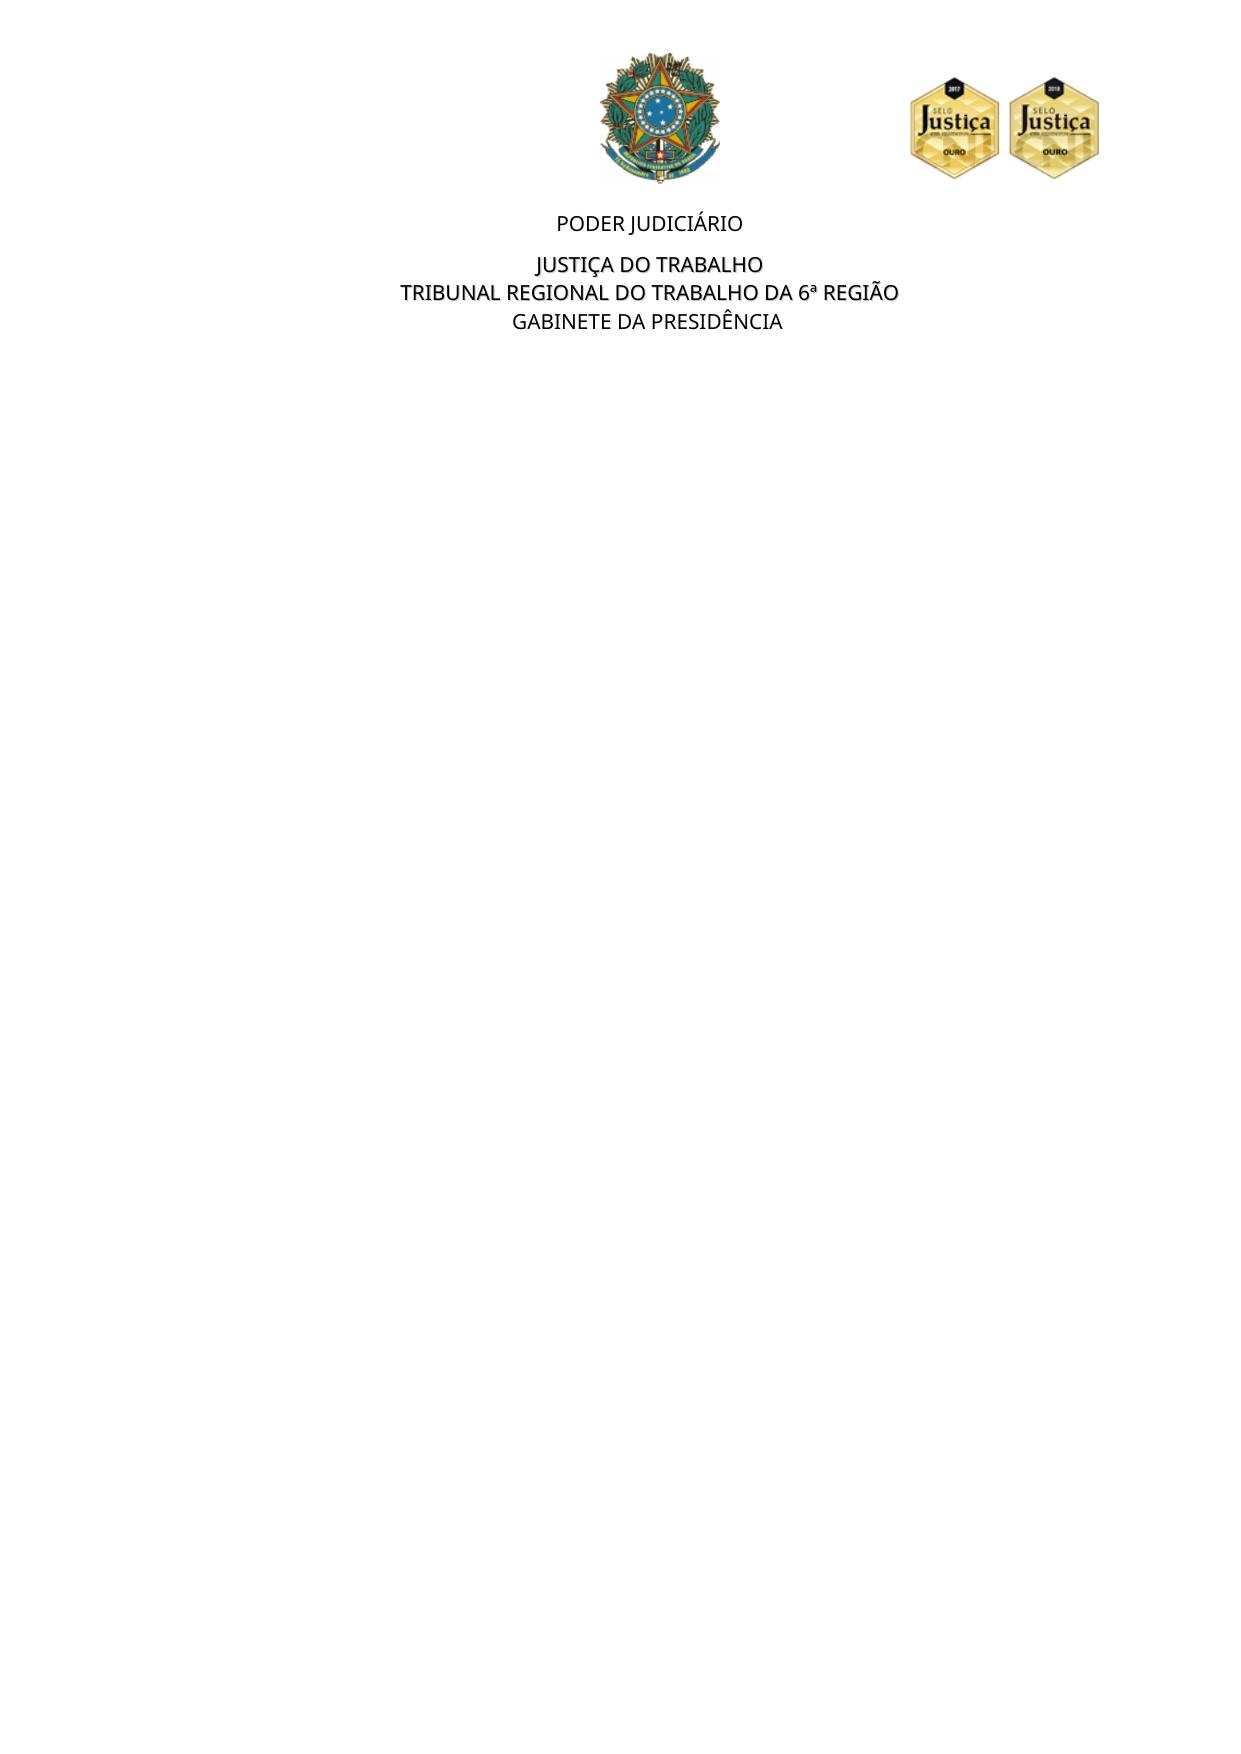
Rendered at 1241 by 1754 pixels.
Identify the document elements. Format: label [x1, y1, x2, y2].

picture [600, 53, 720, 184]
picture [910, 75, 1115, 187]
